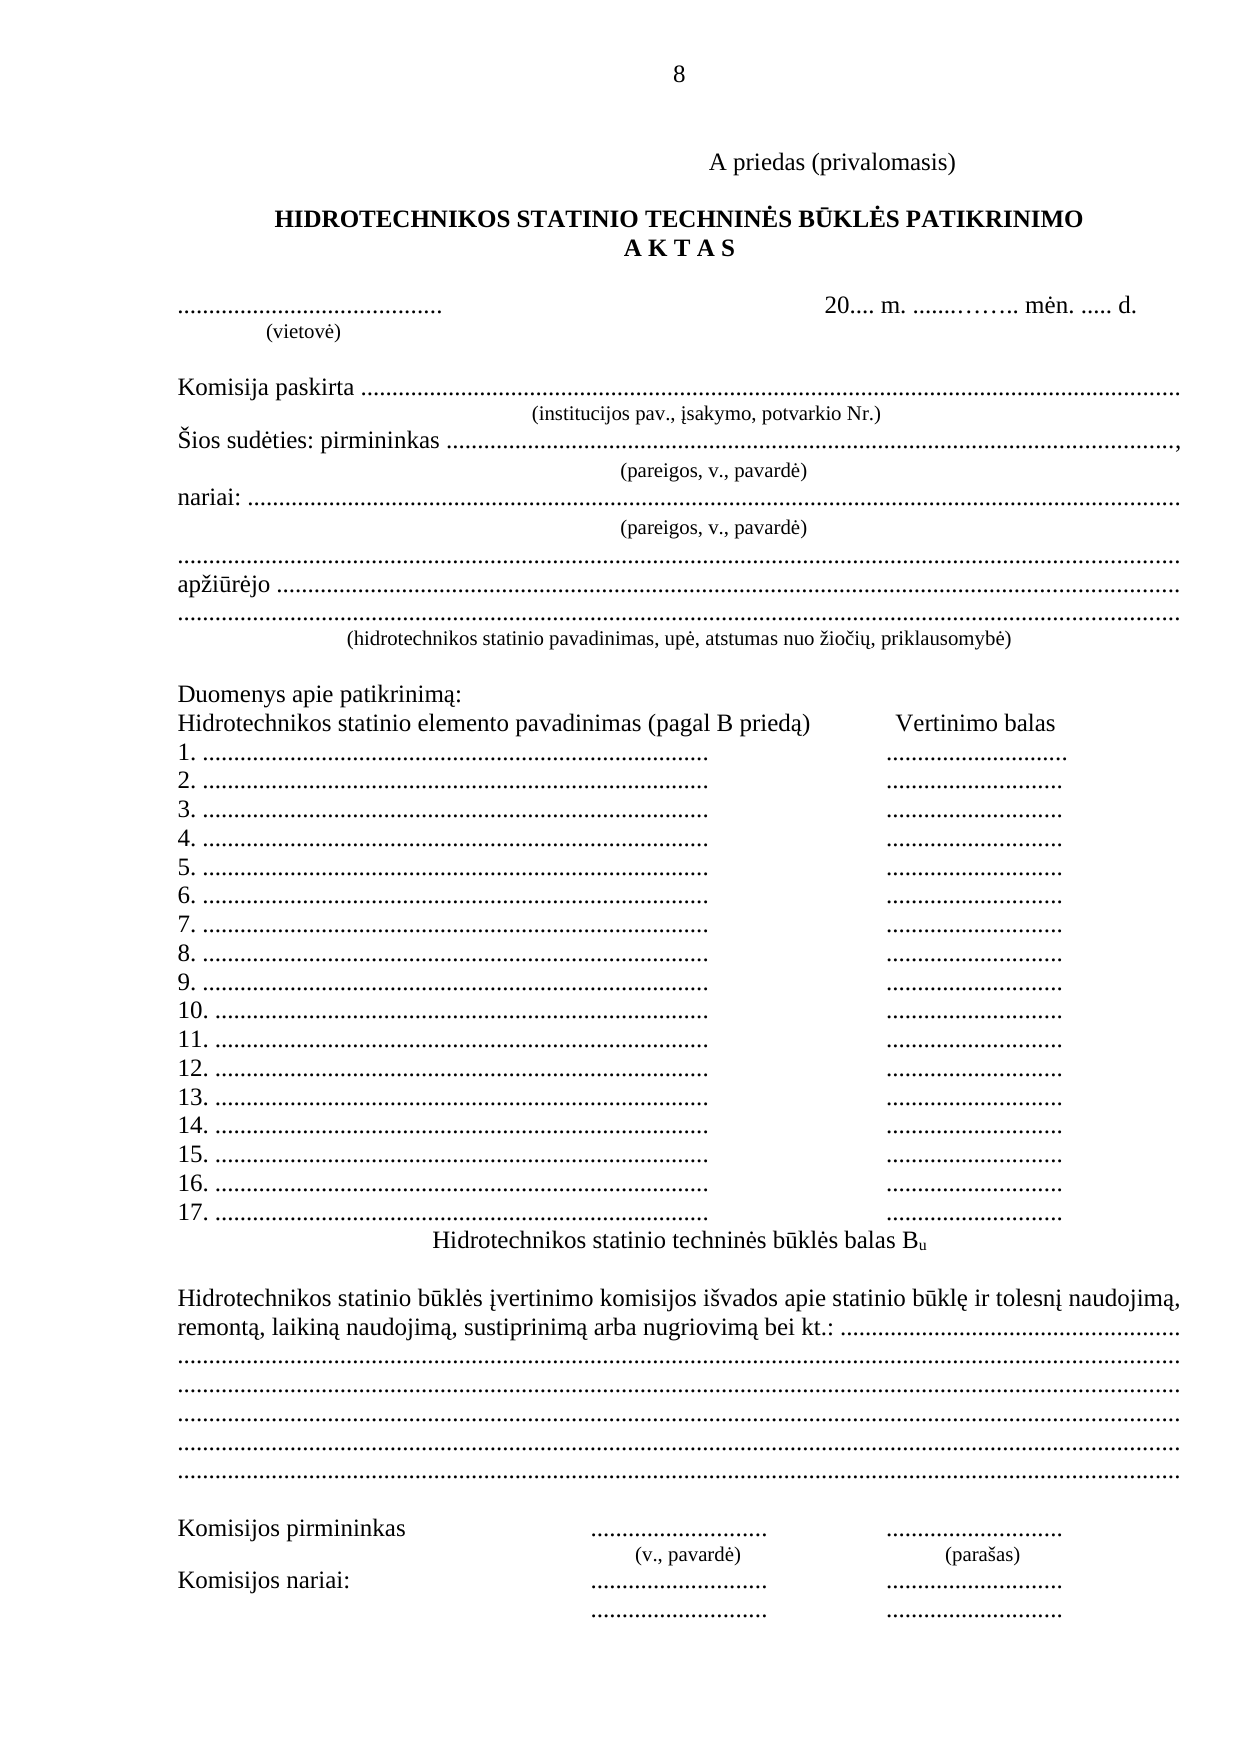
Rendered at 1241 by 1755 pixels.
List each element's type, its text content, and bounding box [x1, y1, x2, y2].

text Hidrotechnikos statinio elemento pavadinimas (pagal B priedą) Vertinimo balas [177, 708, 1181, 737]
text 4. [177, 823, 1181, 852]
text 8. [177, 938, 1181, 967]
text 16. [177, 1168, 1181, 1197]
text 14. [177, 1110, 1181, 1139]
text (hidrotechnikos statinio pavadinimas, upė, atstumas nuo žiočių, priklausomybė) [177, 626, 1181, 650]
text 2. [177, 765, 1181, 794]
text (v., pavardė) (parašas) [177, 1542, 1181, 1566]
text 17. [177, 1197, 1181, 1225]
text 13. [177, 1082, 1181, 1110]
text Šios sudėties: pirmininkas , [177, 425, 1181, 454]
text 15. [177, 1139, 1181, 1168]
text (pareigos, v., pavardė) [177, 511, 1181, 540]
text apžiūrėjo [177, 569, 1181, 597]
text 12. [177, 1053, 1181, 1082]
text 9. [177, 967, 1181, 995]
text nariai: [177, 482, 1181, 511]
text 3. [177, 794, 1181, 823]
text Komisija paskirta [177, 372, 1181, 401]
text Duomenys apie patikrinimą: [177, 679, 1181, 708]
text 6. [177, 880, 1181, 909]
text Komisijos nariai: [177, 1566, 1181, 1594]
text Hidrotechnikos statinio būklės įvertinimo komisijos išvados apie statinio būklę ir tolesnį naudojimą, remontą, laikiną naudojimą, sustiprinimą arba nugriovimą bei kt.: [177, 1283, 1181, 1340]
text A priedas (privalomasis) [177, 147, 1181, 176]
text 10. [177, 995, 1181, 1024]
text (pareigos, v., pavardė) [177, 454, 1181, 482]
text A K T A S [177, 233, 1181, 262]
text (institucijos pav., įsakymo, potvarkio Nr.) [177, 401, 1181, 425]
text 7. [177, 909, 1181, 938]
text Hidrotechnikos statinio techninės būklės balas Bu [177, 1225, 1181, 1254]
text 11. [177, 1024, 1181, 1053]
text (vietovė) [177, 319, 1181, 343]
text 20.... m. .......…….. mėn. ..... d. [177, 291, 1181, 319]
text 5. [177, 852, 1181, 880]
text HIDROTECHNIKOS STATINIO TECHNINĖS BŪKLĖS PATIKRINIMO [177, 204, 1181, 233]
text 1. [177, 737, 1181, 765]
text Komisijos pirmininkas [177, 1513, 1181, 1542]
